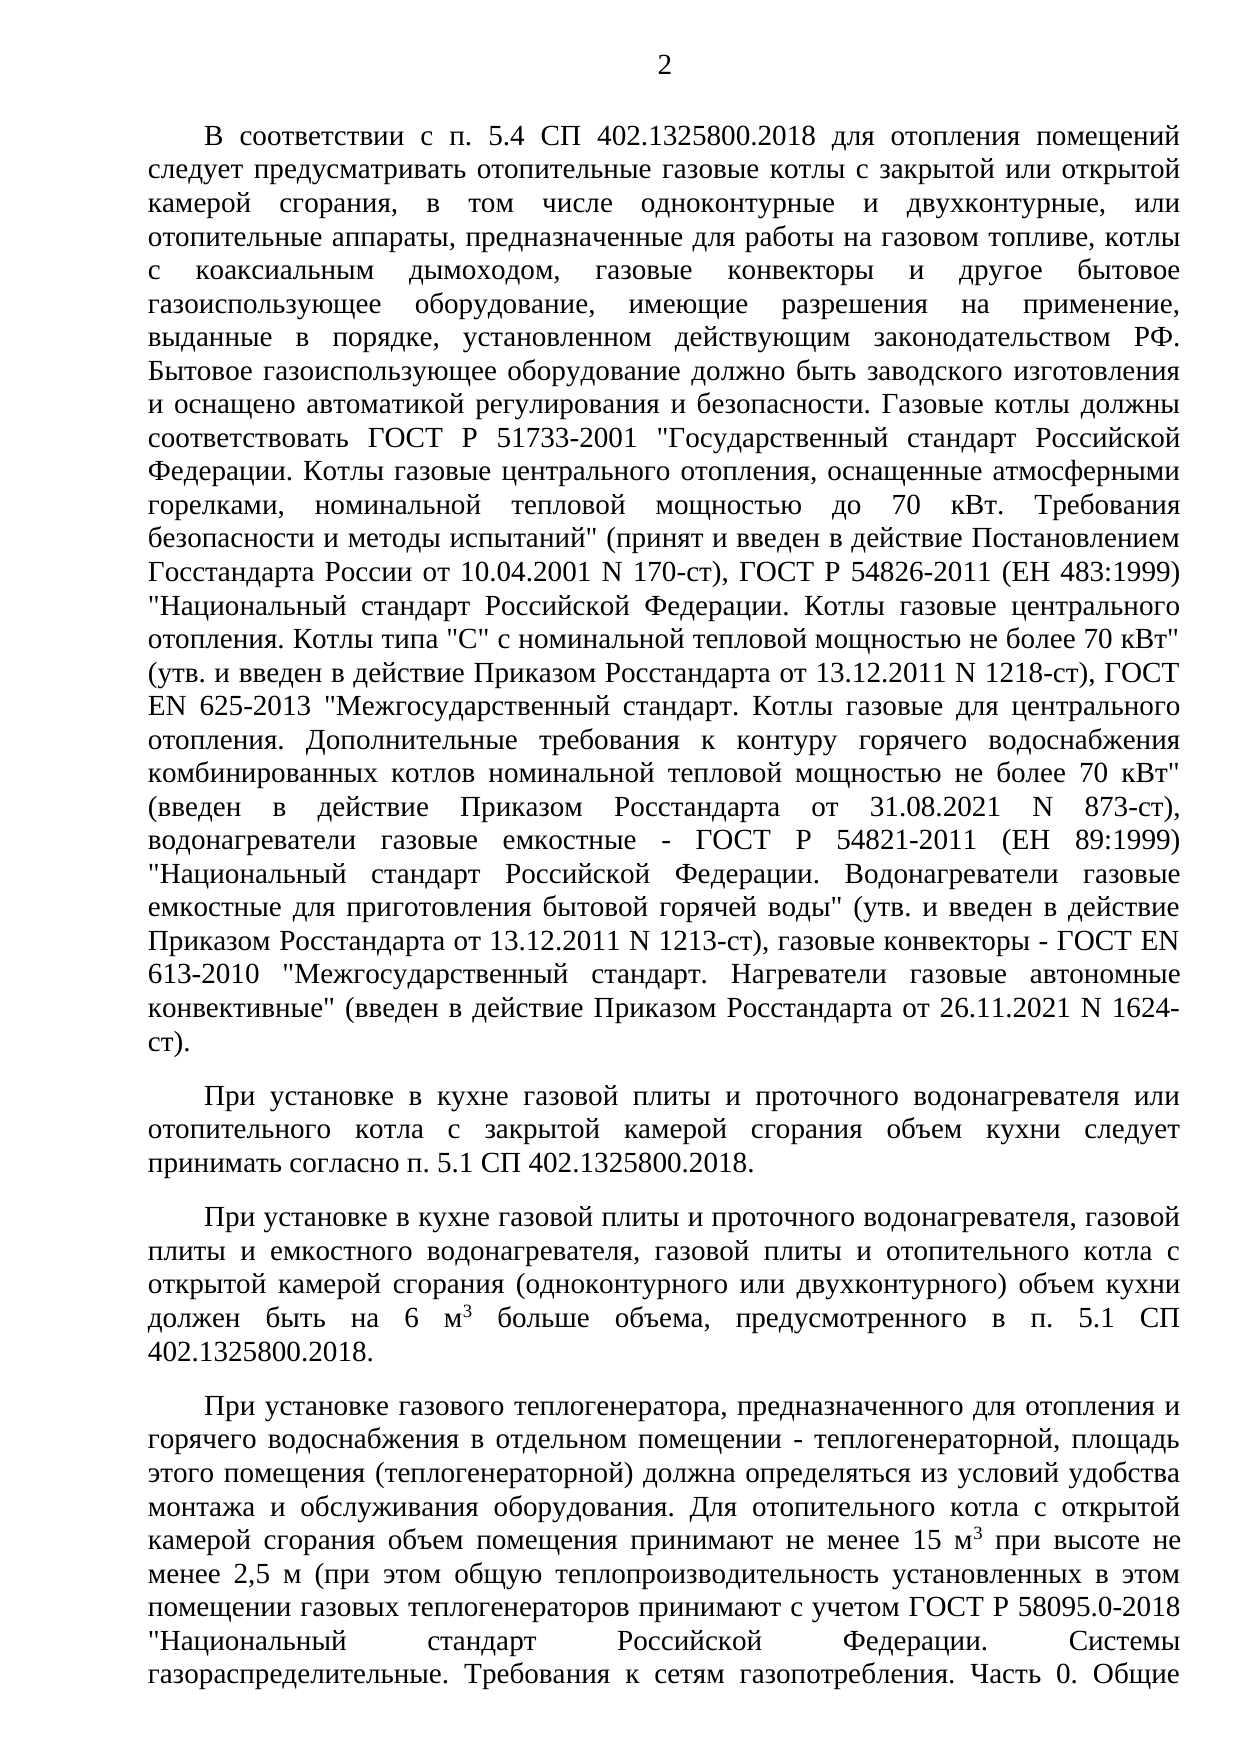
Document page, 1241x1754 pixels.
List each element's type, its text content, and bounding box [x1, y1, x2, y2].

text При установке в кухне газовой плиты и проточного водонагревателя, газовой плиты и емкостного водонагревателя, газовой плиты и отопительного котла с открытой камерой сгорания (одноконтурного или двухконтурного) объем кухни должен быть на 6 м3 больше объема, предусмотренного в п. 5.1 СП 402.1325800.2018. [148, 1199, 1181, 1367]
text При установке в кухне газовой плиты и проточного водонагревателя или отопительного котла с закрытой камерой сгорания объем кухни следует принимать согласно п. 5.1 СП 402.1325800.2018. [148, 1078, 1181, 1179]
text В соответствии с п. 5.4 СП 402.1325800.2018 для отопления помещений следует предусматривать отопительные газовые котлы с закрытой или открытой камерой сгорания, в том числе одноконтурные и двухконтурные, или отопительные аппараты, предназначенные для работы на газовом топливе, котлы с коаксиальным дымоходом, газовые конвекторы и другое бытовое газоиспользующее оборудование, имеющие разрешения на применение, выданные в порядке, установленном действующим законодательством РФ. Бытовое газоиспользующее оборудование должно быть заводского изготовления и оснащено автоматикой регулирования и безопасности. Газовые котлы должны соответствовать ГОСТ Р 51733-2001 "Государственный стандарт Российской Федерации. Котлы газовые центрального отопления, оснащенные атмосферными горелками, номинальной тепловой мощностью до 70 кВт. Требования безопасности и методы испытаний" (принят и введен в действие Постановлением Госстандарта России от 10.04.2001 N 170-ст), ГОСТ Р 54826-2011 (ЕН 483:1999) "Национальный стандарт Российской Федерации. Котлы газовые центрального отопления. Котлы типа "C" с номинальной тепловой мощностью не более 70 кВт" (утв. и введен в действие Приказом Росстандарта от 13.12.2011 N 1218-ст), ГОСТ EN 625-2013 "Межгосударственный стандарт. Котлы газовые для центрального отопления. Дополнительные требования к контуру горячего водоснабжения комбинированных котлов номинальной тепловой мощностью не более 70 кВт" (введен в действие Приказом Росстандарта от 31.08.2021 N 873-ст), водонагреватели газовые емкостные - ГОСТ Р 54821-2011 (ЕН 89:1999) "Национальный стандарт Российской Федерации. Водонагреватели газовые емкостные для приготовления бытовой горячей воды" (утв. и введен в действие Приказом Росстандарта от 13.12.2011 N 1213-ст), газовые конвекторы - ГОСТ EN 613-2010 "Межгосударственный стандарт. Нагреватели газовые автономные конвективные" (введен в действие Приказом Росстандарта от 26.11.2021 N 1624-ст). [148, 118, 1181, 1057]
text При установке газового теплогенератора, предназначенного для отопления и горячего водоснабжения в отдельном помещении - теплогенераторной, площадь этого помещения (теплогенераторной) должна определяться из условий удобства монтажа и обслуживания оборудования. Для отопительного котла с открытой камерой сгорания объем помещения принимают не менее 15 м3 при высоте не менее 2,5 м (при этом общую теплопроизводительность установленных в этом помещении газовых теплогенераторов принимают с учетом ГОСТ Р 58095.0-2018 "Национальный стандарт Российской Федерации. Системы газораспределительные. Требования к сетям газопотребления. Часть 0. Общие [148, 1388, 1181, 1690]
